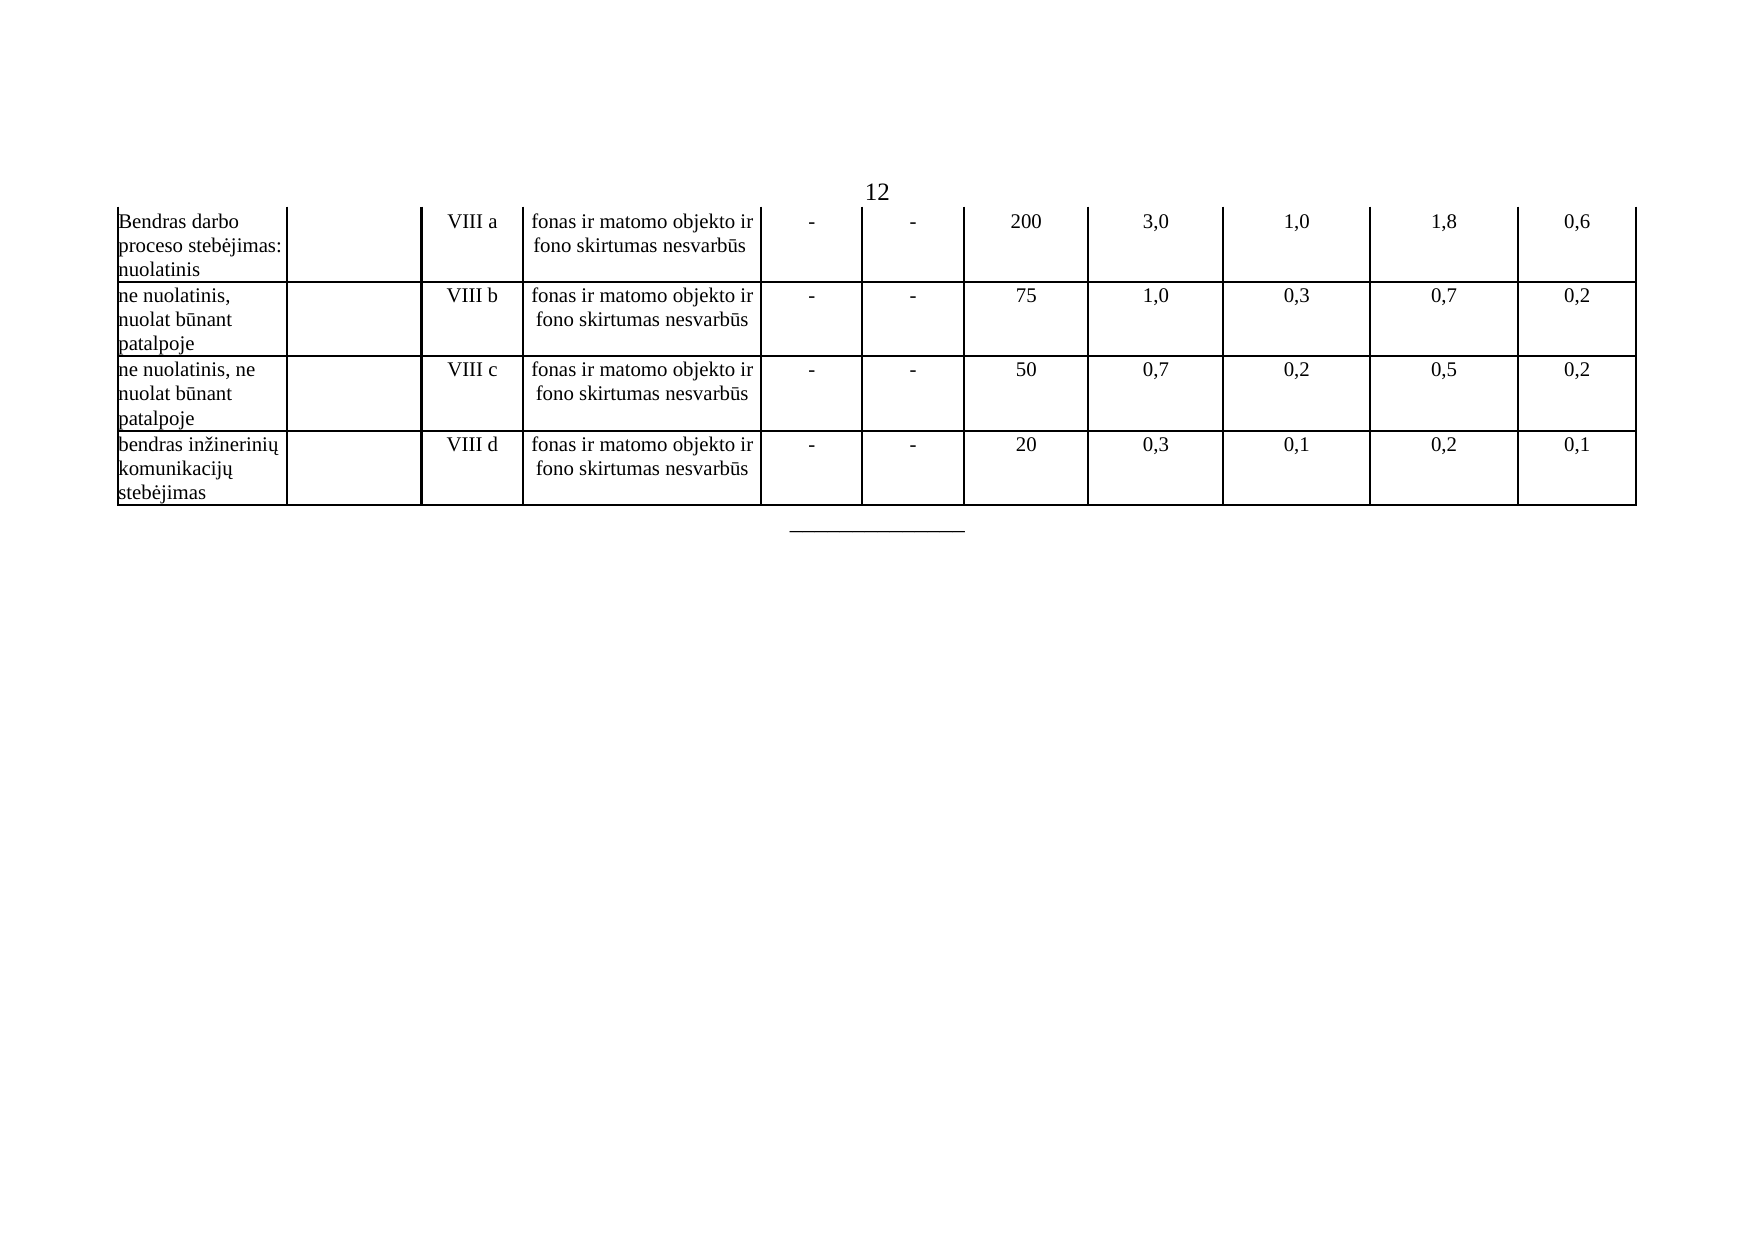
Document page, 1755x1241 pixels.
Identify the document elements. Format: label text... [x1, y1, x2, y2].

table_cell 0,1 [1224, 432, 1369, 504]
table_cell VIII a [423, 207, 522, 281]
table_cell 0,1 [1519, 432, 1635, 504]
table_cell 1,0 [1089, 283, 1222, 355]
table_cell VIII c [423, 357, 522, 429]
table_cell [288, 207, 420, 281]
table_cell [288, 283, 420, 355]
table_cell - [863, 432, 963, 504]
table_cell fonas ir matomo objekto ir fono skirtumas nesvarbūs [524, 283, 760, 355]
table_cell 20 [965, 432, 1087, 504]
table_cell 1,0 [1224, 207, 1369, 281]
table_cell - [863, 283, 963, 355]
table_cell Bendras darbo proceso stebėjimas: nuolatinis [119, 207, 286, 281]
table_cell VIII d [423, 432, 522, 504]
table_cell 0,2 [1224, 357, 1369, 429]
table_cell - [863, 207, 963, 281]
table_cell fonas ir matomo objekto ir fono skirtumas nesvarbūs [524, 357, 760, 429]
table_cell VIII b [423, 283, 522, 355]
table_cell 3,0 [1089, 207, 1222, 281]
table_cell 0,2 [1519, 283, 1635, 355]
table_cell [288, 432, 420, 504]
table_cell 0,6 [1519, 207, 1635, 281]
table_cell 0,3 [1089, 432, 1222, 504]
table_cell 75 [965, 283, 1087, 355]
table_cell fonas ir matomo objekto ir fono skirtumas nesvarbūs [524, 207, 760, 281]
table_cell ne nuolatinis, nuolat būnant patalpoje [119, 283, 286, 355]
table_cell 1,8 [1371, 207, 1517, 281]
table_cell fonas ir matomo objekto ir fono skirtumas nesvarbūs [524, 432, 760, 504]
table_cell - [762, 207, 861, 281]
table_cell bendras inžinerinių komunikacijų stebėjimas [119, 432, 286, 504]
table_cell [288, 357, 420, 429]
table_cell 50 [965, 357, 1087, 429]
table_cell 200 [965, 207, 1087, 281]
table_cell 0,5 [1371, 357, 1517, 429]
table_cell 0,7 [1371, 283, 1517, 355]
table_cell - [762, 432, 861, 504]
table_cell ne nuolatinis, ne nuolat būnant patalpoje [119, 357, 286, 429]
table_cell 0,2 [1519, 357, 1635, 429]
table_cell - [762, 283, 861, 355]
table_cell 0,3 [1224, 283, 1369, 355]
table_cell 0,7 [1089, 357, 1222, 429]
text ______________ [118, 506, 1636, 534]
table_cell - [762, 357, 861, 429]
table_cell - [863, 357, 963, 429]
table_cell 0,2 [1371, 432, 1517, 504]
